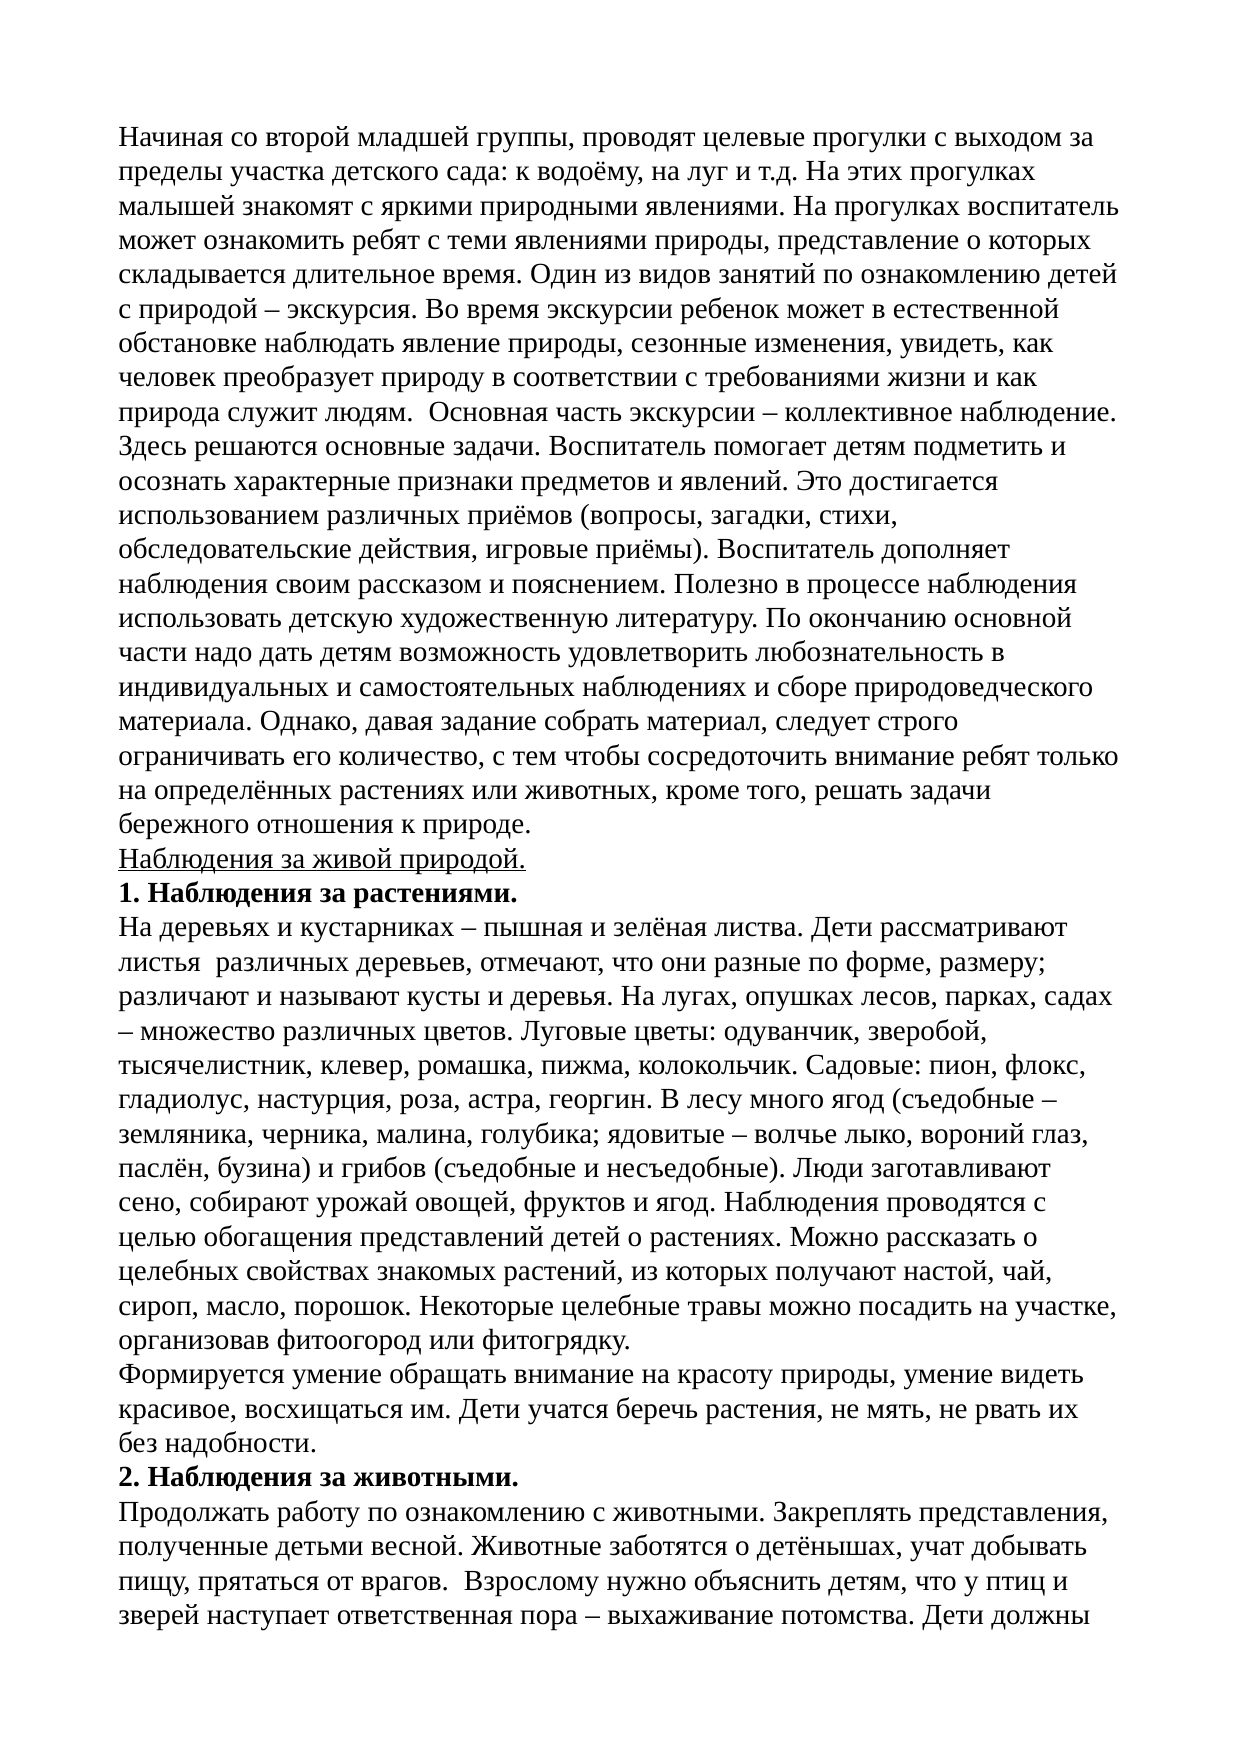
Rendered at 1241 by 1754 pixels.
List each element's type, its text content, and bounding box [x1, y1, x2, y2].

text Начиная со второй младшей группы, проводят целевые прогулки с выходом за пределы участка детского сада: к водоёму, на луг и т.д. На этих прогулках малышей знакомят с яркими природными явлениями. На прогулках воспитатель может ознакомить ребят с теми явлениями природы, представление о которых складывается длительное время. Один из видов занятий по ознакомлению детей с природой – экскурсия. Во время экскурсии ребенок может в естественной обстановке наблюдать явление природы, сезонные изменения, увидеть, как человек преобразует природу в соответствии с требованиями жизни и как природа служит людям. Основная часть экскурсии – коллективное наблюдение. Здесь решаются основные задачи. Воспитатель помогает детям подметить и осознать характерные признаки предметов и явлений. Это достигается использованием различных приёмов (вопросы, загадки, стихи, обследовательские действия, игровые приёмы). Воспитатель дополняет наблюдения своим рассказом и пояснением. Полезно в процессе наблюдения использовать детскую художественную литературу. По окончанию основной части надо дать детям возможность удовлетворить любознательность в индивидуальных и самостоятельных наблюдениях и сборе природоведческого материала. Однако, давая задание собрать материал, следует строго ограничивать его количество, с тем чтобы сосредоточить внимание ребят только на определённых растениях или животных, кроме того, решать задачи бережного отношения к природе. Наблюдения за живой природой. 1. Наблюдения за растениями. На деревьях и кустарниках – пышная и зелёная листва. Дети рассматривают листья различных деревьев, отмечают, что они разные по форме, размеру; различают и называют кусты и деревья. На лугах, опушках лесов, парках, садах – множество различных цветов. Луговые цветы: одуванчик, зверобой, тысячелистник, клевер, ромашка, пижма, колокольчик. Садовые: пион, флокс, гладиолус, настурция, роза, астра, георгин. В лесу много ягод (съедобные – земляника, черника, малина, голубика; ядовитые – волчье лыко, вороний глаз, паслён, бузина) и грибов (съедобные и несъедобные). Люди заготавливают сено, собирают урожай овощей, фруктов и ягод. Наблюдения проводятся с целью обогащения представлений детей о растениях. Можно рассказать о целебных свойствах знакомых растений, из которых получают настой, чай, сироп, масло, порошок. Некоторые целебные травы можно посадить на участке, организовав фитоогород или фитогрядку. Формируется умение обращать внимание на красоту природы, умение видеть красивое, восхищаться им. Дети учатся беречь растения, не мять, не рвать их без надобности. 2. Наблюдения за животными. Продолжать работу по ознакомлению с животными. Закреплять представления, полученные детьми весной. Животные заботятся о детёнышах, учат добывать пищу, прятаться от врагов. Взрослому нужно объяснить детям, что у птиц и зверей наступает ответственная пора – выхаживание потомства. Дети должны [118, 118, 1122, 1631]
